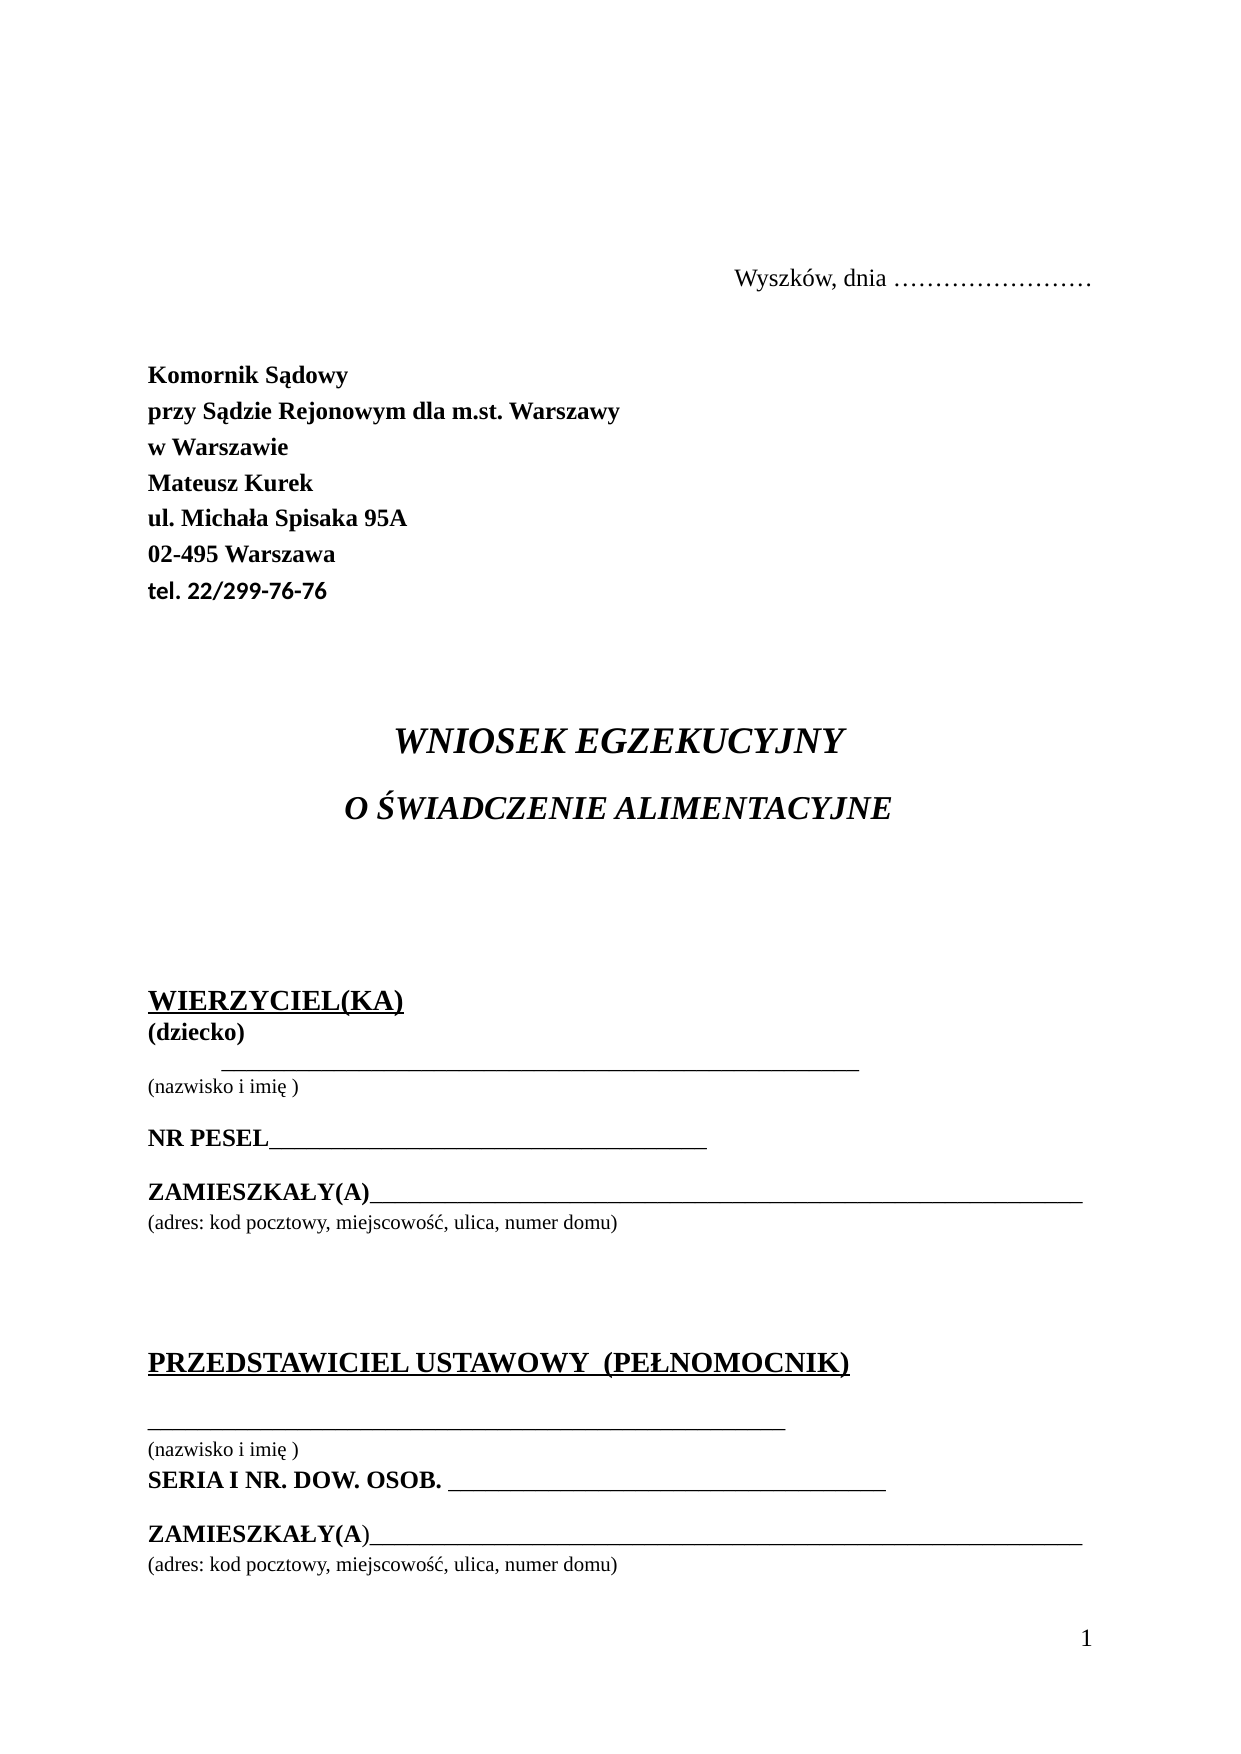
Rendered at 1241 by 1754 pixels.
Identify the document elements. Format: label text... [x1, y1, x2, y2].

text SERIA I NR. DOW. OSOB. ___________________________________ [148, 1465, 1093, 1494]
text (nazwisko i imię ) [148, 1437, 1093, 1461]
text (dziecko) ___________________________________________________ [148, 1017, 1093, 1074]
text ___________________________________________________ [148, 1404, 1093, 1433]
text WNIOSEK EGZEKUCYJNY [148, 718, 1093, 761]
text WIERZYCIEL(KA) [148, 983, 1093, 1017]
text 02-495 Warszawa [148, 539, 1093, 568]
text ZAMIESZKAŁY(A)_________________________________________________________ [148, 1177, 1093, 1205]
text NR PESEL___________________________________ [148, 1123, 1093, 1151]
text ul. Michała Spisaka 95A [148, 503, 1093, 532]
text tel. 22/299-76-76 [148, 575, 1093, 606]
text (adres: kod pocztowy, miejscowość, ulica, numer domu) [148, 1552, 1093, 1576]
text Mateusz Kurek [148, 468, 1093, 496]
text Wyszków, dnia …………………… [148, 263, 1093, 292]
text przy Sądzie Rejonowym dla m.st. Warszawy [148, 396, 1093, 424]
text (nazwisko i imię ) [148, 1074, 1093, 1098]
text PRZEDSTAWICIEL USTAWOWY (PEŁNOMOCNIK) [148, 1345, 1093, 1378]
text Komornik Sądowy [148, 360, 1093, 388]
text (adres: kod pocztowy, miejscowość, ulica, numer domu) [148, 1209, 1093, 1234]
text O ŚWIADCZENIE ALIMENTACYJNE [148, 788, 1093, 827]
text w Warszawie [148, 432, 1093, 460]
text ZAMIESZKAŁY(A)_________________________________________________________ [148, 1519, 1093, 1547]
